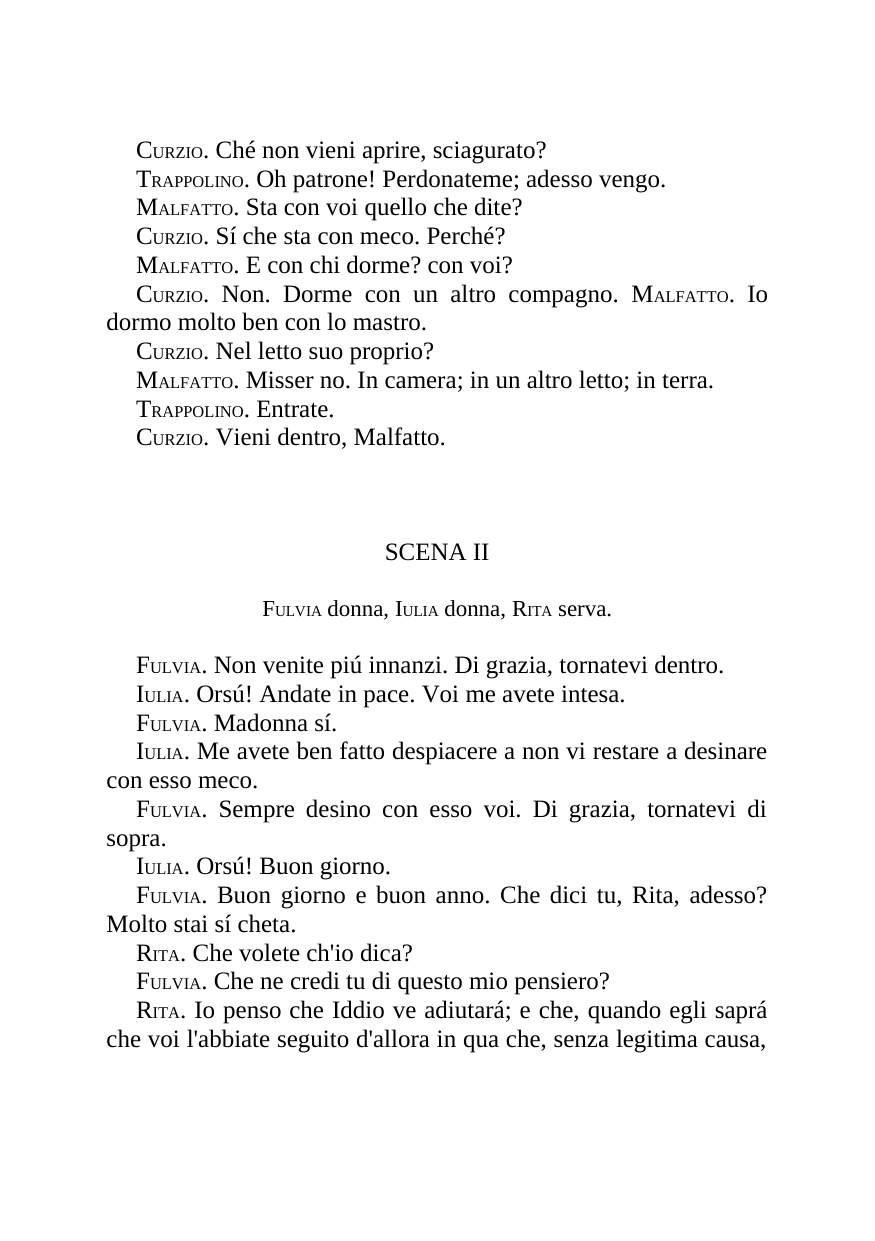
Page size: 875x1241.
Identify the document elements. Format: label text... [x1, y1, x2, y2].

text Trappolino. Entrate. [106, 394, 768, 422]
text Curzio. Ché non vieni aprire, sciagurato? [106, 135, 768, 164]
text Fulvia. Non venite piú innanzi. Di grazia, tornatevi dentro. [106, 650, 768, 679]
text Curzio. Vieni dentro, Malfatto. [106, 422, 768, 451]
text Iulia. Orsú! Andate in pace. Voi me avete intesa. [106, 679, 768, 708]
text Trappolino. Oh patrone! Perdonateme; adesso vengo. [106, 164, 768, 192]
text Iulia. Me avete ben fatto despiacere a non vi restare a desinare con esso meco. [106, 736, 768, 794]
text Fulvia. Buon giorno e buon anno. Che dici tu, Rita, adesso? Molto stai sí cheta. [106, 880, 768, 938]
text SCENA II [106, 537, 768, 566]
text Curzio. Nel letto suo proprio? [106, 336, 768, 365]
text Curzio. Sí che sta con meco. Perché? [106, 221, 768, 250]
text Malfatto. E con chi dorme? con voi? [106, 250, 768, 279]
text Malfatto. Sta con voi quello che dite? [106, 192, 768, 221]
text Iulia. Orsú! Buon giorno. [106, 851, 768, 880]
text Fulvia. Che ne credi tu di questo mio pensiero? [106, 966, 768, 995]
text Fulvia. Sempre desino con esso voi. Di grazia, tornatevi di sopra. [106, 794, 768, 851]
text Malfatto. Misser no. In camera; in un altro letto; in terra. [106, 365, 768, 394]
text Fulvia donna, Iulia donna, Rita serva. [106, 595, 768, 621]
text Rita. Che volete ch'io dica? [106, 938, 768, 966]
text Rita. Io penso che Iddio ve adiutará; e che, quando egli saprá che voi l'abbiate seguito d'allora in qua che, senza legitima causa, [106, 995, 768, 1053]
text Curzio. Non. Dorme con un altro compagno. Malfatto. Io dormo molto ben con lo mastro. [106, 279, 768, 336]
text Fulvia. Madonna sí. [106, 708, 768, 736]
